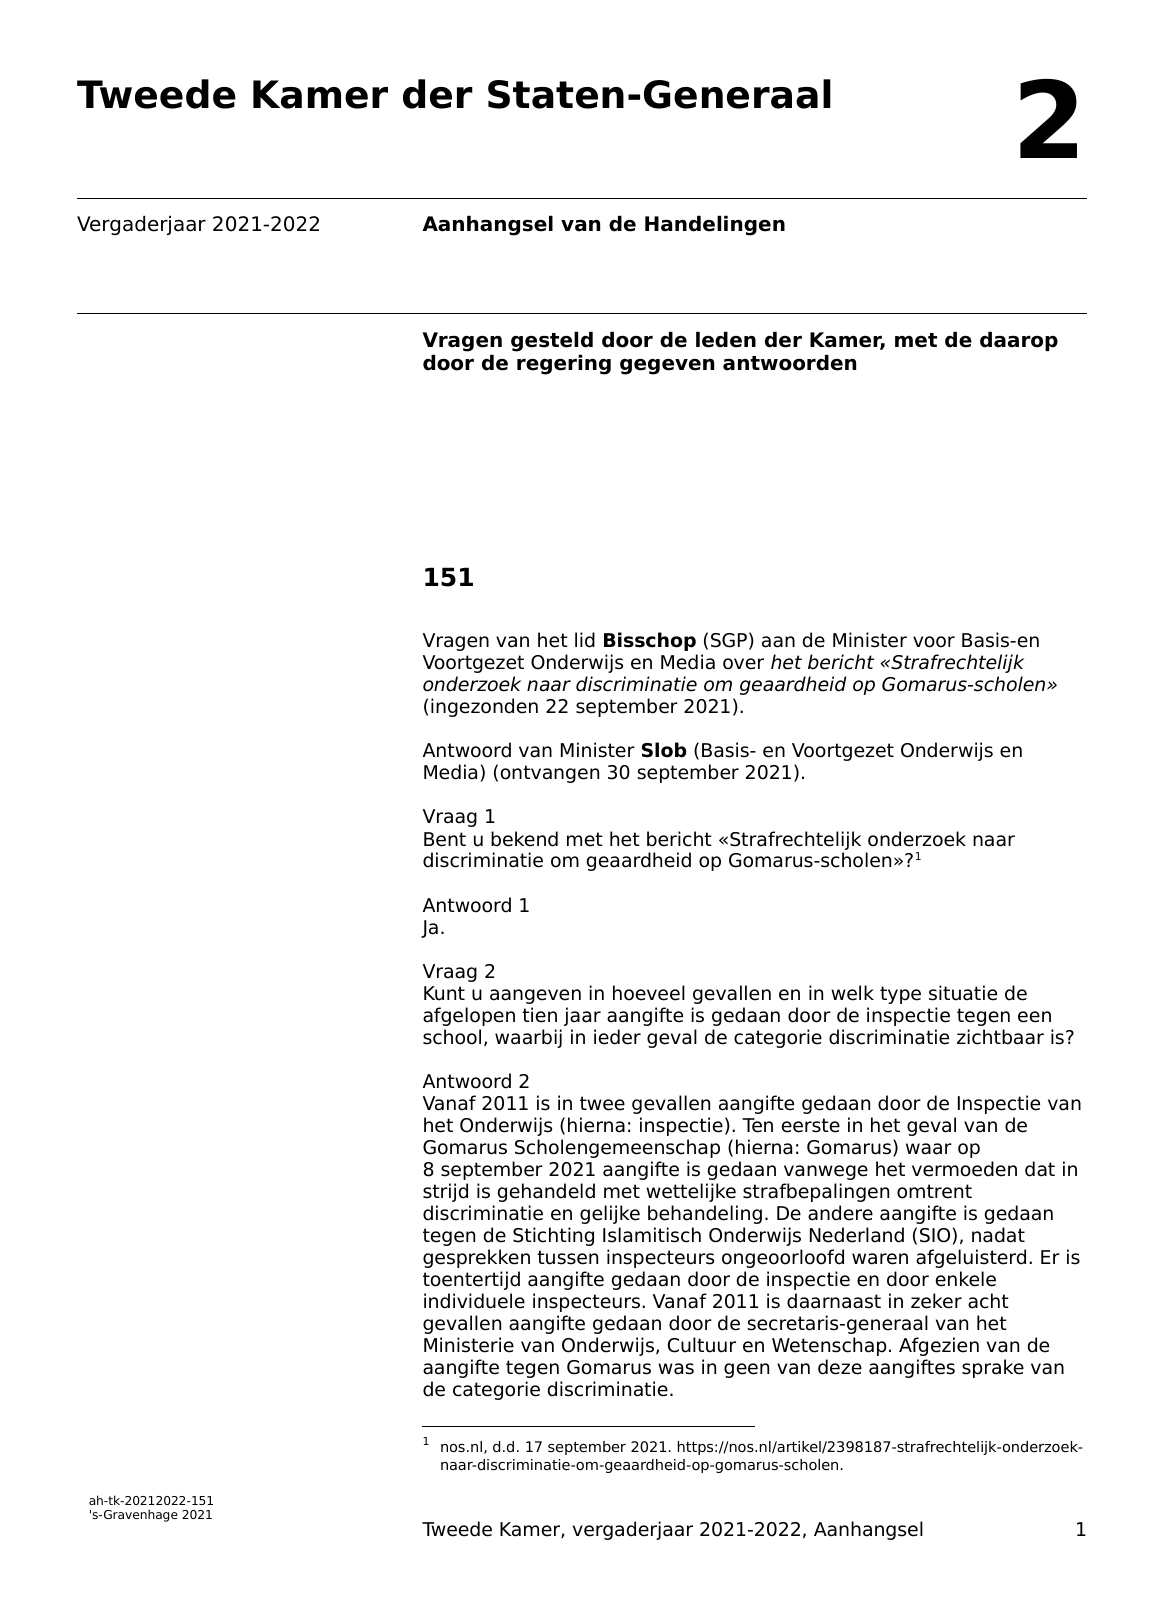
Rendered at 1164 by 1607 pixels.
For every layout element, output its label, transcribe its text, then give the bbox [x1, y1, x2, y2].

text 's-Gravenhage 2021 [88, 1508, 323, 1522]
table_header 2 [886, 59, 1087, 198]
text nos.nl, d.d. 17 september 2021. https://nos.nl/artikel/2398187-strafrechtelijk-onderzoek-naar-discriminatie-om-geaardheid-op-gomarus-scholen. [422, 1435, 1087, 1474]
text Vragen van het lid Bisschop (SGP) aan de Minister voor Basis-en Voortgezet Onderwijs en Media over het bericht «Strafrechtelijk onderzoek naar discriminatie om geaardheid op Gomarus-scholen» (ingezonden 22 september 2021). [422, 630, 1087, 718]
text Antwoord 1 [422, 894, 1087, 917]
text 151 [422, 563, 1087, 592]
text Ja. [422, 917, 1087, 938]
text Vanaf 2011 is in twee gevallen aangifte gedaan door de Inspectie van het Onderwijs (hierna: inspectie). Ten eerste in het geval van de Gomarus Scholengemeenschap (hierna: Gomarus) waar op 8 september 2021 aangifte is gedaan vanwege het vermoeden dat in strijd is gehandeld met wettelijke strafbepalingen omtrent discriminatie en gelijke behandeling. De andere aangifte is gedaan tegen de Stichting Islamitisch Onderwijs Nederland (SIO), nadat gesprekken tussen inspecteurs ongeoorloofd waren afgeluisterd. Er is toentertijd aangifte gedaan door de inspectie en door enkele individuele inspecteurs. Vanaf 2011 is daarnaast in zeker acht gevallen aangifte gedaan door de secretaris-generaal van het Ministerie van Onderwijs, Cultuur en Wetenschap. Afgezien van de aangifte tegen Gomarus was in geen van deze aangiftes sprake van de categorie discriminatie. [422, 1093, 1087, 1401]
table_cell [77, 314, 422, 375]
text Kunt u aangeven in hoeveel gevallen en in welk type situatie de afgelopen tien jaar aangifte is gedaan door de inspectie tegen een school, waarbij in ieder geval de categorie discriminatie zichtbaar is? [422, 983, 1087, 1049]
text Antwoord van Minister Slob (Basis- en Voortgezet Onderwijs en Media) (ontvangen 30 september 2021). [422, 740, 1087, 784]
table_cell Vergaderjaar 2021-2022 [77, 199, 422, 313]
text ah-tk-20212022-151 [88, 1494, 323, 1508]
table_cell Aanhangsel van de Handelingen [422, 199, 1087, 313]
text Vraag 1 [422, 806, 1087, 828]
table_header Tweede Kamer der Staten-Generaal [77, 59, 886, 198]
text Antwoord 2 [422, 1071, 1087, 1093]
text Bent u bekend met het bericht «Strafrechtelijk onderzoek naar discriminatie om geaardheid op Gomarus-scholen»? [422, 828, 1087, 872]
table_cell Vragen gesteld door de leden der Kamer, met de daarop door de regering gegeven antwoorden [422, 314, 1087, 375]
text Vraag 2 [422, 961, 1087, 983]
